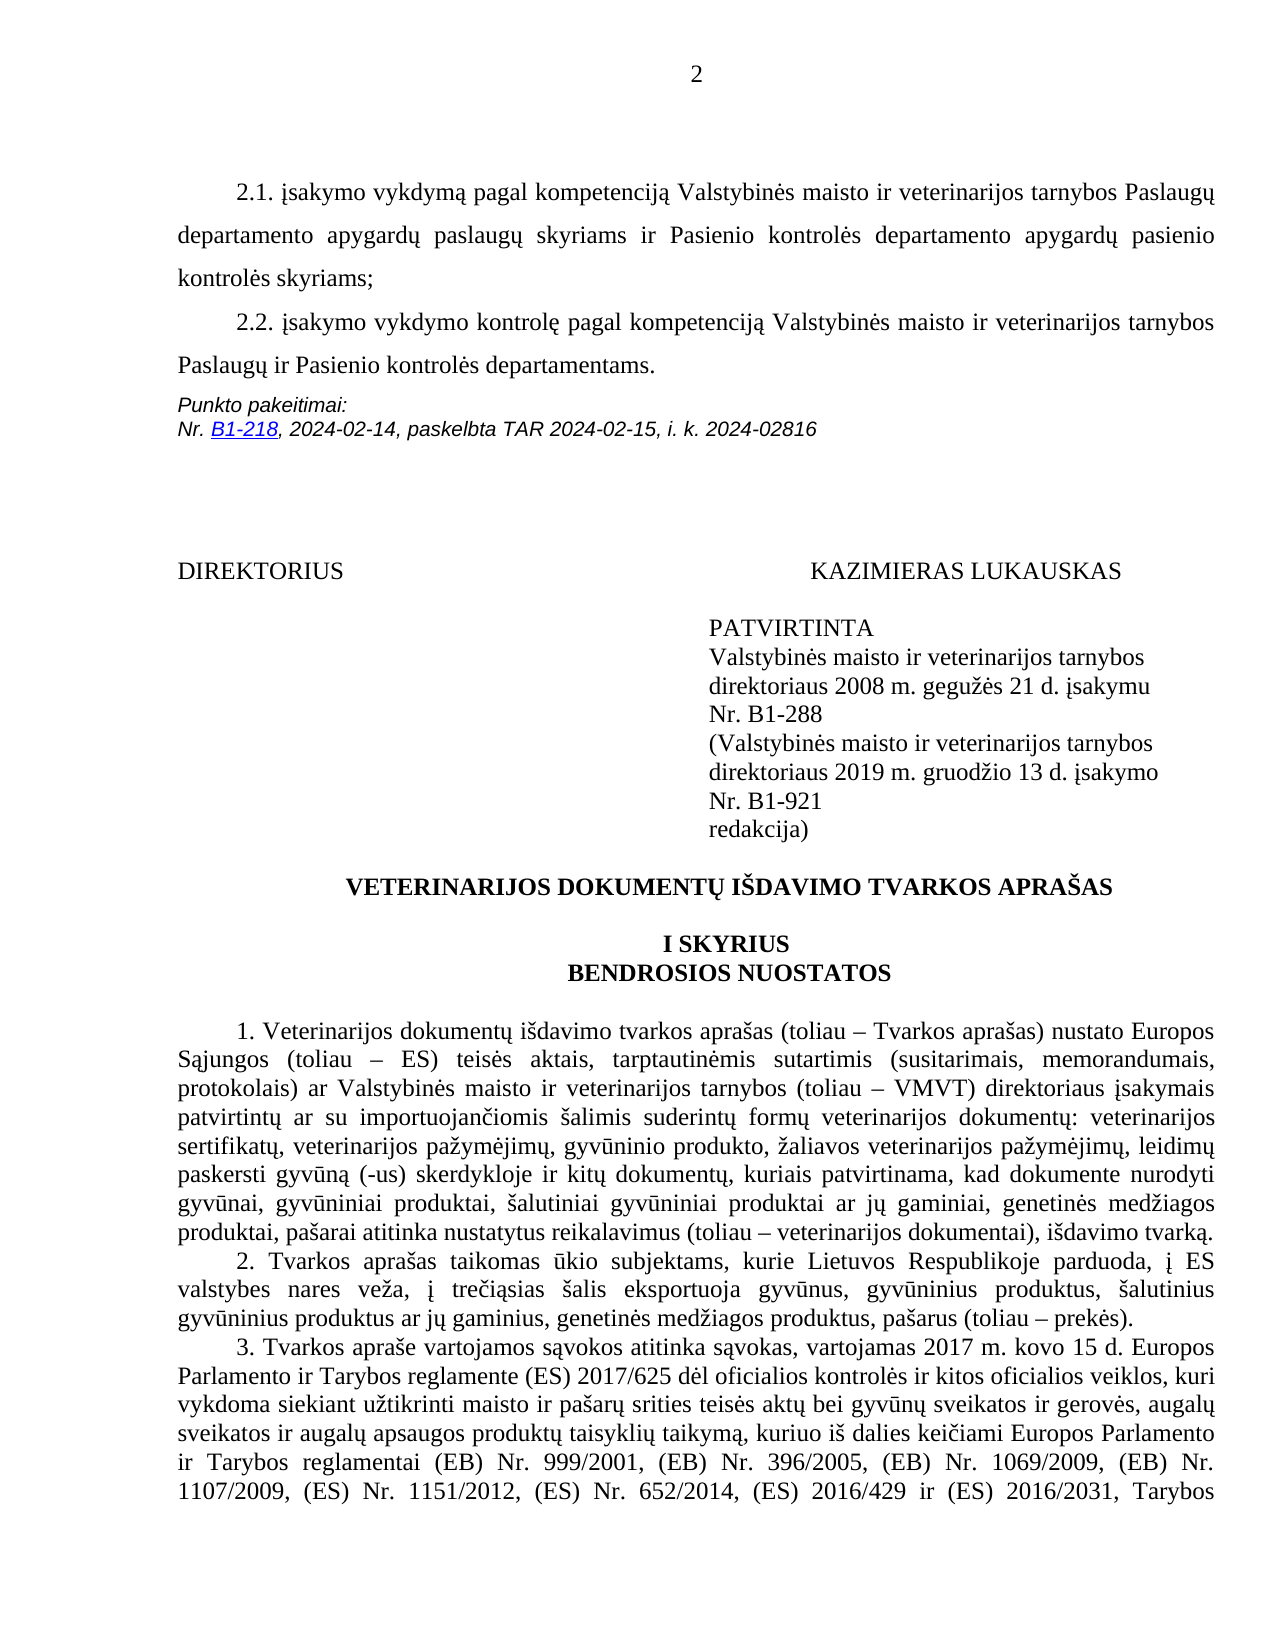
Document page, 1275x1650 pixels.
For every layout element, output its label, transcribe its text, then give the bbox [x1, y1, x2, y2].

text DIREKTORIUS KAZIMIERAS LUKAUSKAS [177, 556, 1216, 584]
text Valstybinės maisto ir veterinarijos tarnybos [177, 642, 1216, 671]
text BENDROSIOS NUOSTATOS [177, 958, 1216, 987]
text direktoriaus 2008 m. gegužės 21 d. įsakymu [177, 671, 1216, 699]
text Nr. B1-921 [177, 786, 1216, 814]
text redakcija) [177, 814, 1216, 843]
text direktoriaus 2019 m. gruodžio 13 d. įsakymo [177, 757, 1216, 786]
text 2.1. įsakymo vykdymą pagal kompetenciją Valstybinės maisto ir veterinarijos tarnybos Paslaugų departamento apygardų paslaugų skyriams ir Pasienio kontrolės departamento apygardų pasienio kontrolės skyriams; [177, 177, 1216, 292]
text VETERINARIJOS DOKUMENTŲ IŠDAVIMO TVARKOS APRAŠAS [177, 872, 1216, 901]
text 2. Tvarkos aprašas taikomas ūkio subjektams, kurie Lietuvos Respublikoje parduoda, į ES valstybes nares veža, į trečiąsias šalis eksportuoja gyvūnus, gyvūninius produktus, šalutinius gyvūninius produktus ar jų gaminius, genetinės medžiagos produktus, pašarus (toliau – prekės). [177, 1246, 1216, 1332]
text 1. Veterinarijos dokumentų išdavimo tvarkos aprašas (toliau – Tvarkos aprašas) nustato Europos Sąjungos (toliau – ES) teisės aktais, tarptautinėmis sutartimis (susitarimais, memorandumais, protokolais) ar Valstybinės maisto ir veterinarijos tarnybos (toliau – VMVT) direktoriaus įsakymais patvirtintų ar su importuojančiomis šalimis suderintų formų veterinarijos dokumentų: veterinarijos sertifikatų, veterinarijos pažymėjimų, gyvūninio produkto, žaliavos veterinarijos pažymėjimų, leidimų paskersti gyvūną (-us) skerdykloje ir kitų dokumentų, kuriais patvirtinama, kad dokumente nurodyti gyvūnai, gyvūniniai produktai, šalutiniai gyvūniniai produktai ar jų gaminiai, genetinės medžiagos produktai, pašarai atitinka nustatytus reikalavimus (toliau – veterinarijos dokumentai), išdavimo tvarką. [177, 1016, 1216, 1246]
text 3. Tvarkos apraše vartojamos sąvokos atitinka sąvokas, vartojamas 2017 m. kovo 15 d. Europos Parlamento ir Tarybos reglamente (ES) 2017/625 dėl oficialios kontrolės ir kitos oficialios veiklos, kuri vykdoma siekiant užtikrinti maisto ir pašarų srities teisės aktų bei gyvūnų sveikatos ir gerovės, augalų sveikatos ir augalų apsaugos produktų taisyklių taikymą, kuriuo iš dalies keičiami Europos Parlamento ir Tarybos reglamentai (EB) Nr. 999/2001, (EB) Nr. 396/2005, (EB) Nr. 1069/2009, (EB) Nr. 1107/2009, (ES) Nr. 1151/2012, (ES) Nr. 652/2014, (ES) 2016/429 ir (ES) 2016/2031, Tarybos [177, 1332, 1216, 1504]
text 2.2. įsakymo vykdymo kontrolę pagal kompetenciją Valstybinės maisto ir veterinarijos tarnybos Paslaugų ir Pasienio kontrolės departamentams. [177, 307, 1216, 378]
text PATVIRTINTA [177, 613, 1216, 642]
text (Valstybinės maisto ir veterinarijos tarnybos [177, 728, 1216, 757]
text I SKYRIUS [177, 929, 1216, 958]
text Nr. B1-288 [177, 699, 1216, 728]
text Nr. B1-218, 2024-02-14, paskelbta TAR 2024-02-15, i. k. 2024-02816 [177, 417, 1216, 441]
text Punkto pakeitimai: [177, 393, 1216, 417]
